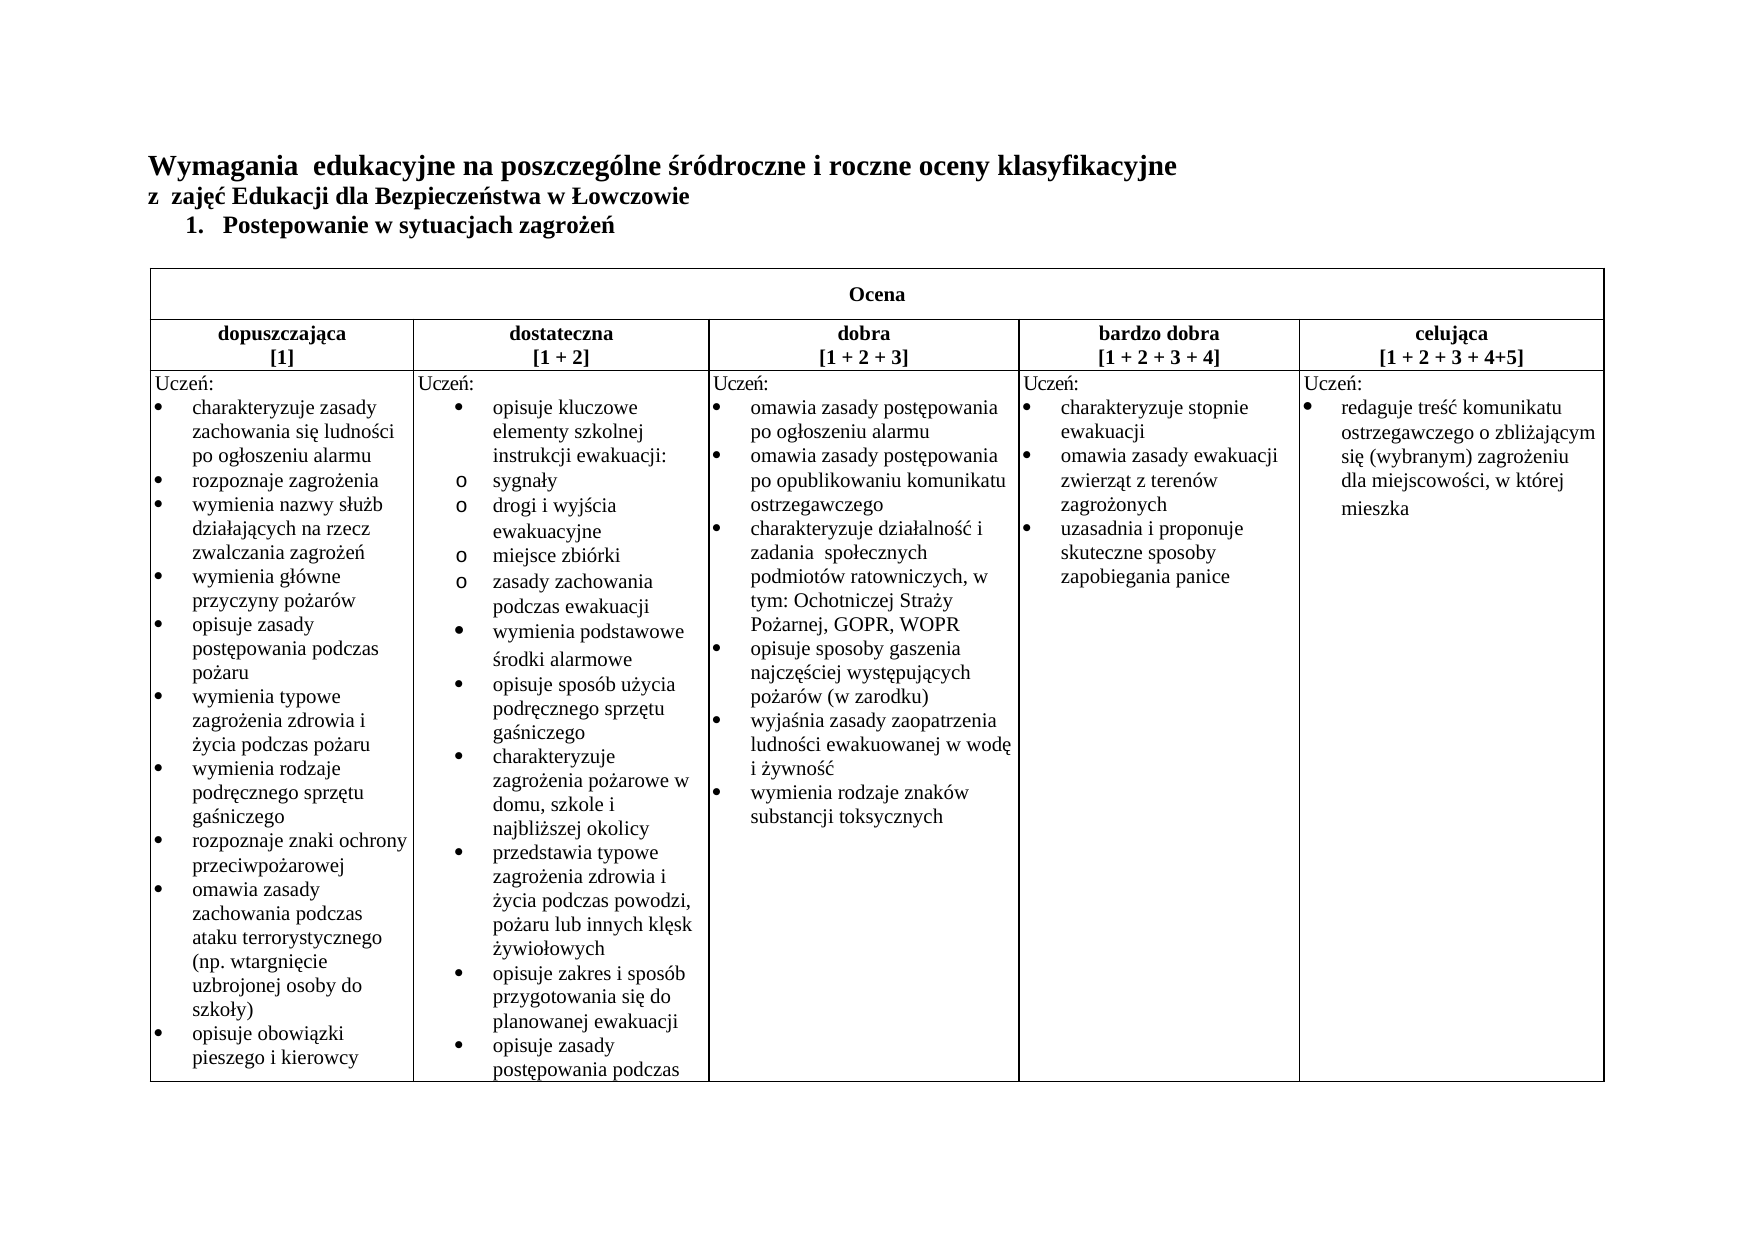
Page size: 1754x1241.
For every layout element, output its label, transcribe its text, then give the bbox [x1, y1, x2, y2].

table_cell Uczeń: opisuje kluczowe elementy szkolnej instrukcji ewakuacji: sygnały drogi i wyjścia ewakuacyjne miejsce zbiórki zasady zachowania podczas ewakuacji wymienia podstawowe środki alarmowe opisuje sposób użycia podręcznego sprzętu gaśniczego charakteryzuje zagrożenia pożarowe w domu, szkole i najbliższej okolicy przedstawia typowe zagrożenia zdrowia i życia podczas powodzi, pożaru lub innych klęsk żywiołowych opisuje zakres i sposób przygotowania się do planowanej ewakuacji opisuje zasady postępowania podczas powodzi, śnieżycy, wichury, burzy [414, 371, 455, 1081]
table_cell dopuszczająca [1] [151, 320, 413, 370]
list Postepowanie w sytuacjach zagrożeń [185, 210, 1606, 267]
text z zajęć Edukacji dla Bezpieczeństwa w Łowczowie [148, 181, 1606, 210]
table_cell bardzo dobra [1 + 2 + 3 + 4] [1020, 320, 1299, 370]
text Wymagania edukacyjne na poszczególne śródroczne i roczne oceny klasyfikacyjne [148, 148, 1606, 181]
table_cell Uczeń: redaguje treść komunikatu ostrzegawczego o zbliżającym się (wybranym) zagrożeniu dla miejscowości, w której mieszka [1300, 371, 1603, 1081]
table_cell Uczeń: omawia zasady postępowania po ogłoszeniu alarmu omawia zasady postępowania po opublikowaniu komunikatu ostrzegawczego charakteryzuje działalność i zadania społecznych podmiotów ratowniczych, w tym: Ochotniczej Straży Pożarnej, GOPR, WOPR opisuje sposoby gaszenia najczęściej występujących pożarów (w zarodku) wyjaśnia zasady zaopatrzenia ludności ewakuowanej w wodę i żywność wymienia rodzaje znaków substancji toksycznych [710, 371, 1018, 1081]
table_cell celująca [1 + 2 + 3 + 4+5] [1300, 320, 1603, 370]
table_cell dostateczna [1 + 2] [414, 320, 708, 370]
table_cell Uczeń: charakteryzuje zasady zachowania się ludności po ogłoszeniu alarmu rozpoznaje zagrożenia wymienia nazwy służb działających na rzecz zwalczania zagrożeń wymienia główne przyczyny pożarów opisuje zasady postępowania podczas pożaru wymienia typowe zagrożenia zdrowia i życia podczas pożaru wymienia rodzaje podręcznego sprzętu gaśniczego rozpoznaje znaki ochrony przeciwpożarowej omawia zasady zachowania podczas ataku terrorystycznego (np. wtargnięcie uzbrojonej osoby do szkoły) opisuje obowiązki pieszego i kierowcy wobec pojazdu uprzywilejowanego [151, 371, 413, 1081]
table_cell dobra [1 + 2 + 3] [710, 320, 1018, 370]
table_header Ocena [151, 269, 1603, 318]
table_cell Uczeń: charakteryzuje stopnie ewakuacji omawia zasady ewakuacji zwierząt z terenów zagrożonych uzasadnia i proponuje skuteczne sposoby zapobiegania panice [1020, 371, 1299, 1081]
